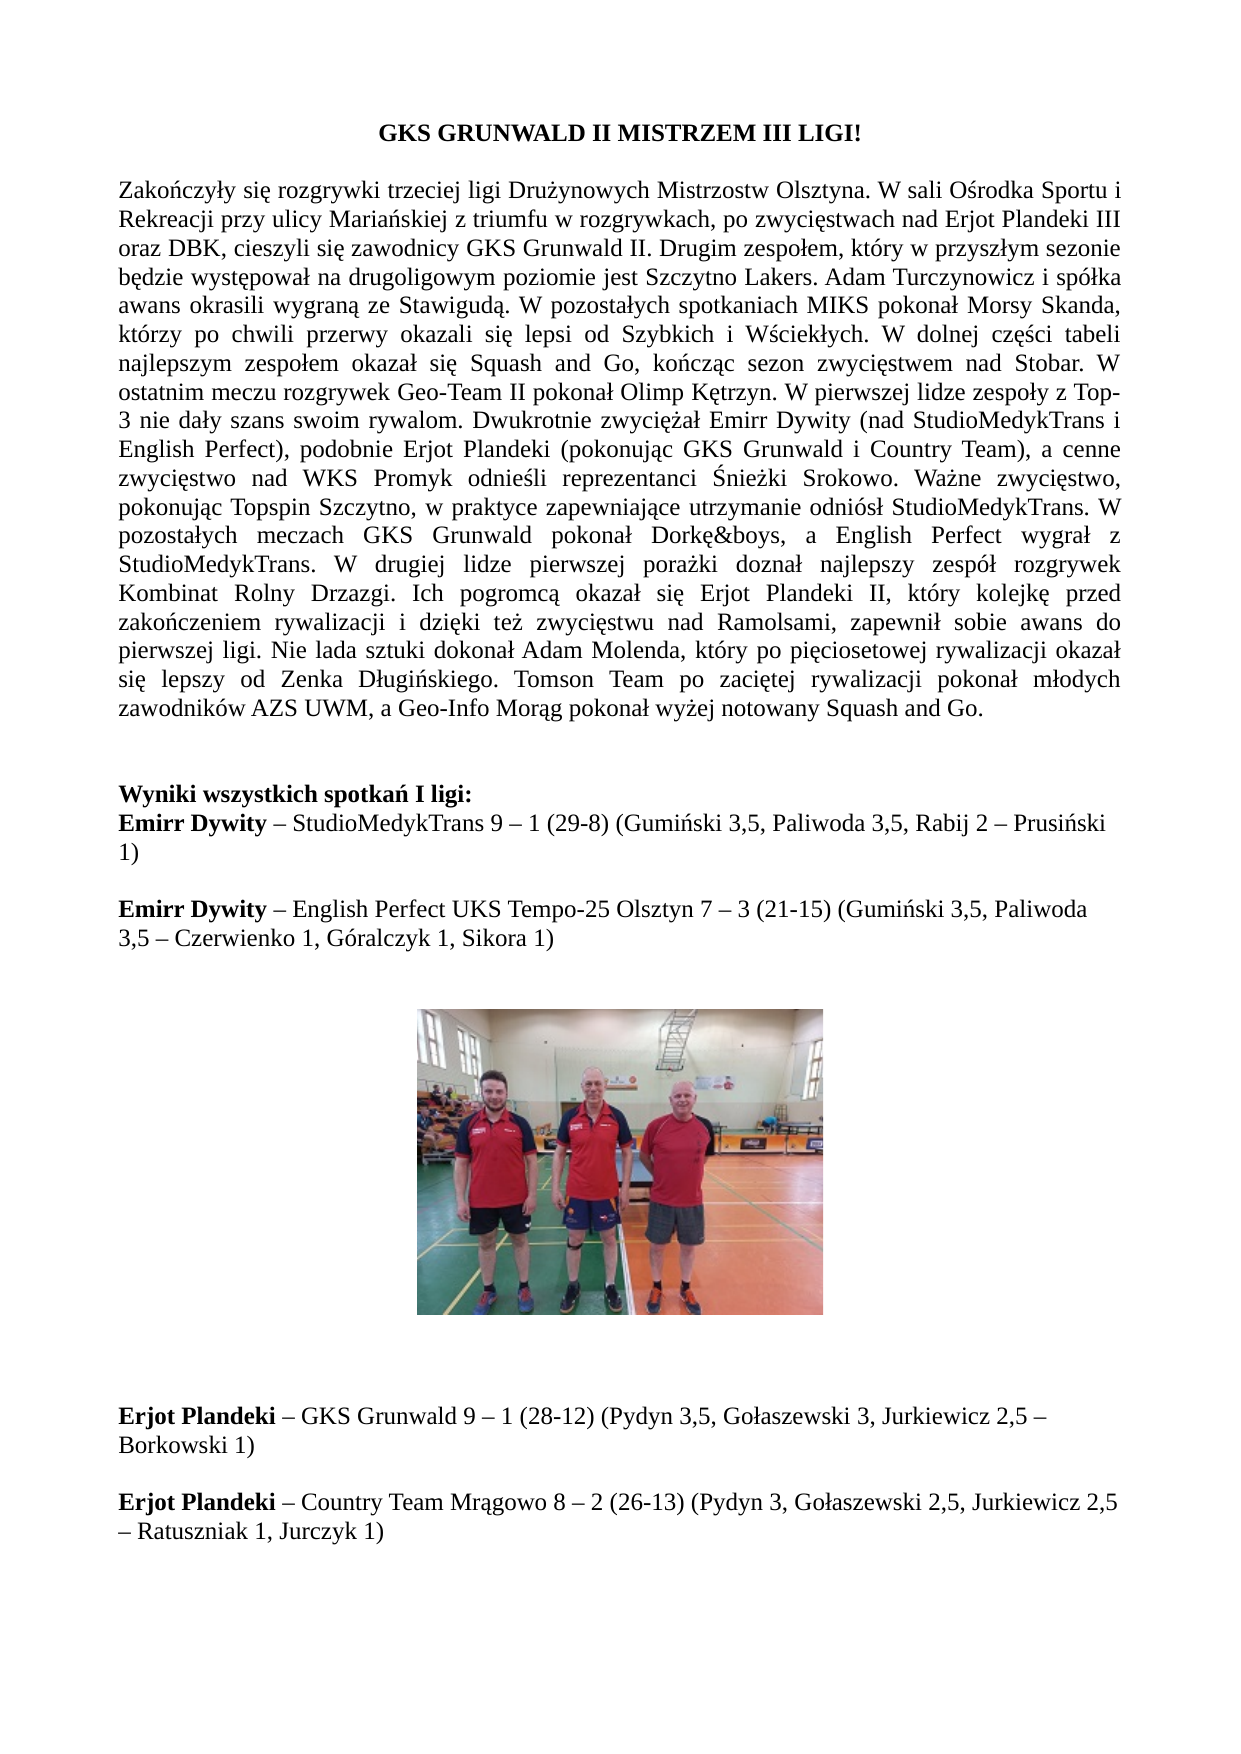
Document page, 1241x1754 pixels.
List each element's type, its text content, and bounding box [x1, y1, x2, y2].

text Emirr Dywity – English Perfect UKS Tempo-25 Olsztyn 7 – 3 (21-15) (Gumiński 3,5, Paliwoda 3,5 – Czerwienko 1, Góralczyk 1, Sikora 1) [118, 894, 1122, 952]
text Zakończyły się rozgrywki trzeciej ligi Drużynowych Mistrzostw Olsztyna. W sali Ośrodka Sportu i Rekreacji przy ulicy Mariańskiej z triumfu w rozgrywkach, po zwycięstwach nad Erjot Plandeki III oraz DBK, cieszyli się zawodnicy GKS Grunwald II. Drugim zespołem, który w przyszłym sezonie będzie występował na drugoligowym poziomie jest Szczytno Lakers. Adam Turczynowicz i spółka awans okrasili wygraną ze Stawigudą. W pozostałych spotkaniach MIKS pokonał Morsy Skanda, którzy po chwili przerwy okazali się lepsi od Szybkich i Wściekłych. W dolnej części tabeli najlepszym zespołem okazał się Squash and Go, kończąc sezon zwycięstwem nad Stobar. W ostatnim meczu rozgrywek Geo-Team II pokonał Olimp Kętrzyn. W pierwszej lidze zespoły z Top-3 nie dały szans swoim rywalom. Dwukrotnie zwyciężał Emirr Dywity (nad StudioMedykTrans i English Perfect), podobnie Erjot Plandeki (pokonując GKS Grunwald i Country Team), a cenne zwycięstwo nad WKS Promyk odnieśli reprezentanci Śnieżki Srokowo. Ważne zwycięstwo, pokonując Topspin Szczytno, w praktyce zapewniające utrzymanie odniósł StudioMedykTrans. W pozostałych meczach GKS Grunwald pokonał Dorkę&boys, a English Perfect wygrał z StudioMedykTrans. W drugiej lidze pierwszej porażki doznał najlepszy zespół rozgrywek Kombinat Rolny Drzazgi. Ich pogromcą okazał się Erjot Plandeki II, który kolejkę przed zakończeniem rywalizacji i dzięki też zwycięstwu nad Ramolsami, zapewnił sobie awans do pierwszej ligi. Nie lada sztuki dokonał Adam Molenda, który po pięciosetowej rywalizacji okazał się lepszy od Zenka Długińskiego. Tomson Team po zaciętej rywalizacji pokonał młodych zawodników AZS UWM, a Geo-Info Morąg pokonał wyżej notowany Squash and Go. [118, 176, 1122, 722]
text Erjot Plandeki – GKS Grunwald 9 – 1 (28-12) (Pydyn 3,5, Gołaszewski 3, Jurkiewicz 2,5 – Borkowski 1) [118, 1401, 1122, 1458]
text Emirr Dywity – StudioMedykTrans 9 – 1 (29-8) (Gumiński 3,5, Paliwoda 3,5, Rabij 2 – Prusiński 1) [118, 808, 1122, 866]
text Wyniki wszystkich spotkań I ligi: [118, 779, 1122, 808]
text GKS GRUNWALD II MISTRZEM III LIGI! [118, 118, 1122, 147]
text Erjot Plandeki – Country Team Mrągowo 8 – 2 (26-13) (Pydyn 3, Gołaszewski 2,5, Jurkiewicz 2,5 – Ratuszniak 1, Jurczyk 1) [118, 1487, 1122, 1545]
picture [417, 1009, 824, 1315]
